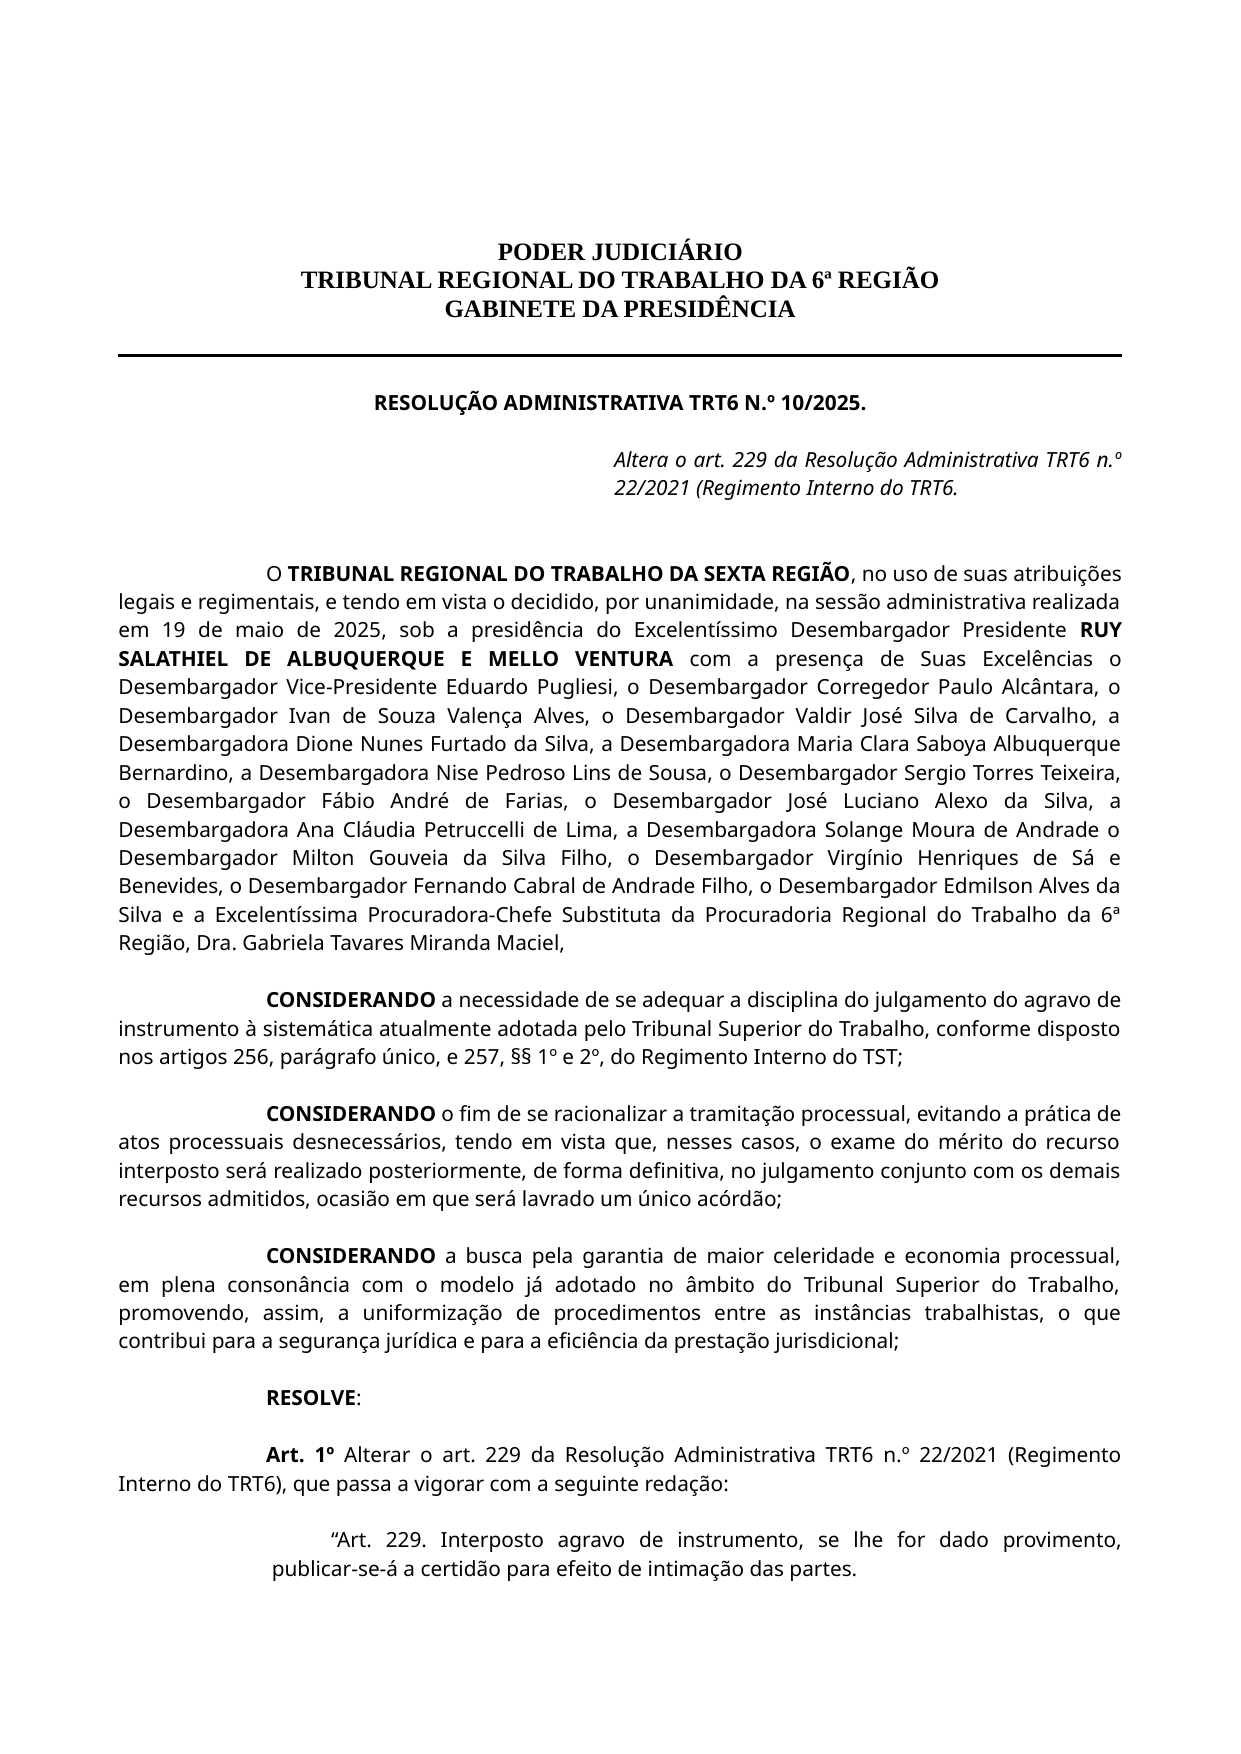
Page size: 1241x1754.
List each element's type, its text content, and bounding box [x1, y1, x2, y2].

subtitle CONSIDERANDO a busca pela garantia de maior celeridade e economia processual, em plena consonância com o modelo já adotado no âmbito do Tribunal Superior do Trabalho, promovendo, assim, a uniformização de procedimentos entre as instâncias trabalhistas, o que contribui para a segurança jurídica e para a eficiência da prestação jurisdicional; [118, 1241, 1122, 1355]
picture [574, 125, 683, 237]
subtitle CONSIDERANDO a necessidade de se adequar a disciplina do julgamento do agravo de instrumento à sistemática atualmente adotada pelo Tribunal Superior do Trabalho, conforme disposto nos artigos 256, parágrafo único, e 257, §§ 1º e 2º, do Regimento Interno do TST; [118, 985, 1122, 1071]
picture [864, 118, 1080, 237]
subtitle “Art. 229. Interposto agravo de instrumento, se lhe for dado provimento, publicar-se-á a certidão para efeito de intimação das partes. [272, 1526, 1122, 1582]
subtitle O TRIBUNAL REGIONAL DO TRABALHO DA SEXTA REGIÃO, no uso de suas atribuições legais e regimentais, e tendo em vista o decidido, por unanimidade, na sessão administrativa realizada em 19 de maio de 2025, sob a presidência do Excelentíssimo Desembargador Presidente RUY SALATHIEL DE ALBUQUERQUE E MELLO VENTURA com a presença de Suas Excelências o Desembargador Vice-Presidente Eduardo Pugliesi, o Desembargador Corregedor Paulo Alcântara, o Desembargador Ivan de Souza Valença Alves, o Desembargador Valdir José Silva de Carvalho, a Desembargadora Dione Nunes Furtado da Silva, a Desembargadora Maria Clara Saboya Albuquerque Bernardino, a Desembargadora Nise Pedroso Lins de Sousa, o Desembargador Sergio Torres Teixeira, o Desembargador Fábio André de Farias, o Desembargador José Luciano Alexo da Silva, a Desembargadora Ana Cláudia Petruccelli de Lima, a Desembargadora Solange Moura de Andrade o Desembargador Milton Gouveia da Silva Filho, o Desembargador Virgínio Henriques de Sá e Benevides, o Desembargador Fernando Cabral de Andrade Filho, o Desembargador Edmilson Alves da Silva e a Excelentíssima Procuradora-Chefe Substituta da Procuradoria Regional do Trabalho da 6ª Região, Dra. Gabriela Tavares Miranda Maciel, [118, 559, 1122, 957]
subtitle CONSIDERANDO o fim de se racionalizar a tramitação processual, evitando a prática de atos processuais desnecessários, tendo em vista que, nesses casos, o exame do mérito do recurso interposto será realizado posteriormente, de forma definitiva, no julgamento conjunto com os demais recursos admitidos, ocasião em que será lavrado um único acórdão; [118, 1099, 1122, 1213]
subtitle RESOLVE: [118, 1383, 1122, 1412]
subtitle Art. 1º Alterar o art. 229 da Resolução Administrativa TRT6 n.º 22/2021 (Regimento Interno do TRT6), que passa a vigorar com a seguinte redação: [118, 1440, 1122, 1497]
subtitle RESOLUÇÃO ADMINISTRATIVA TRT6 N.º 10/2025. [118, 387, 1122, 417]
subtitle Altera o art. 229 da Resolução Administrativa TRT6 n.º 22/2021 (Regimento Interno do TRT6. [614, 445, 1122, 502]
